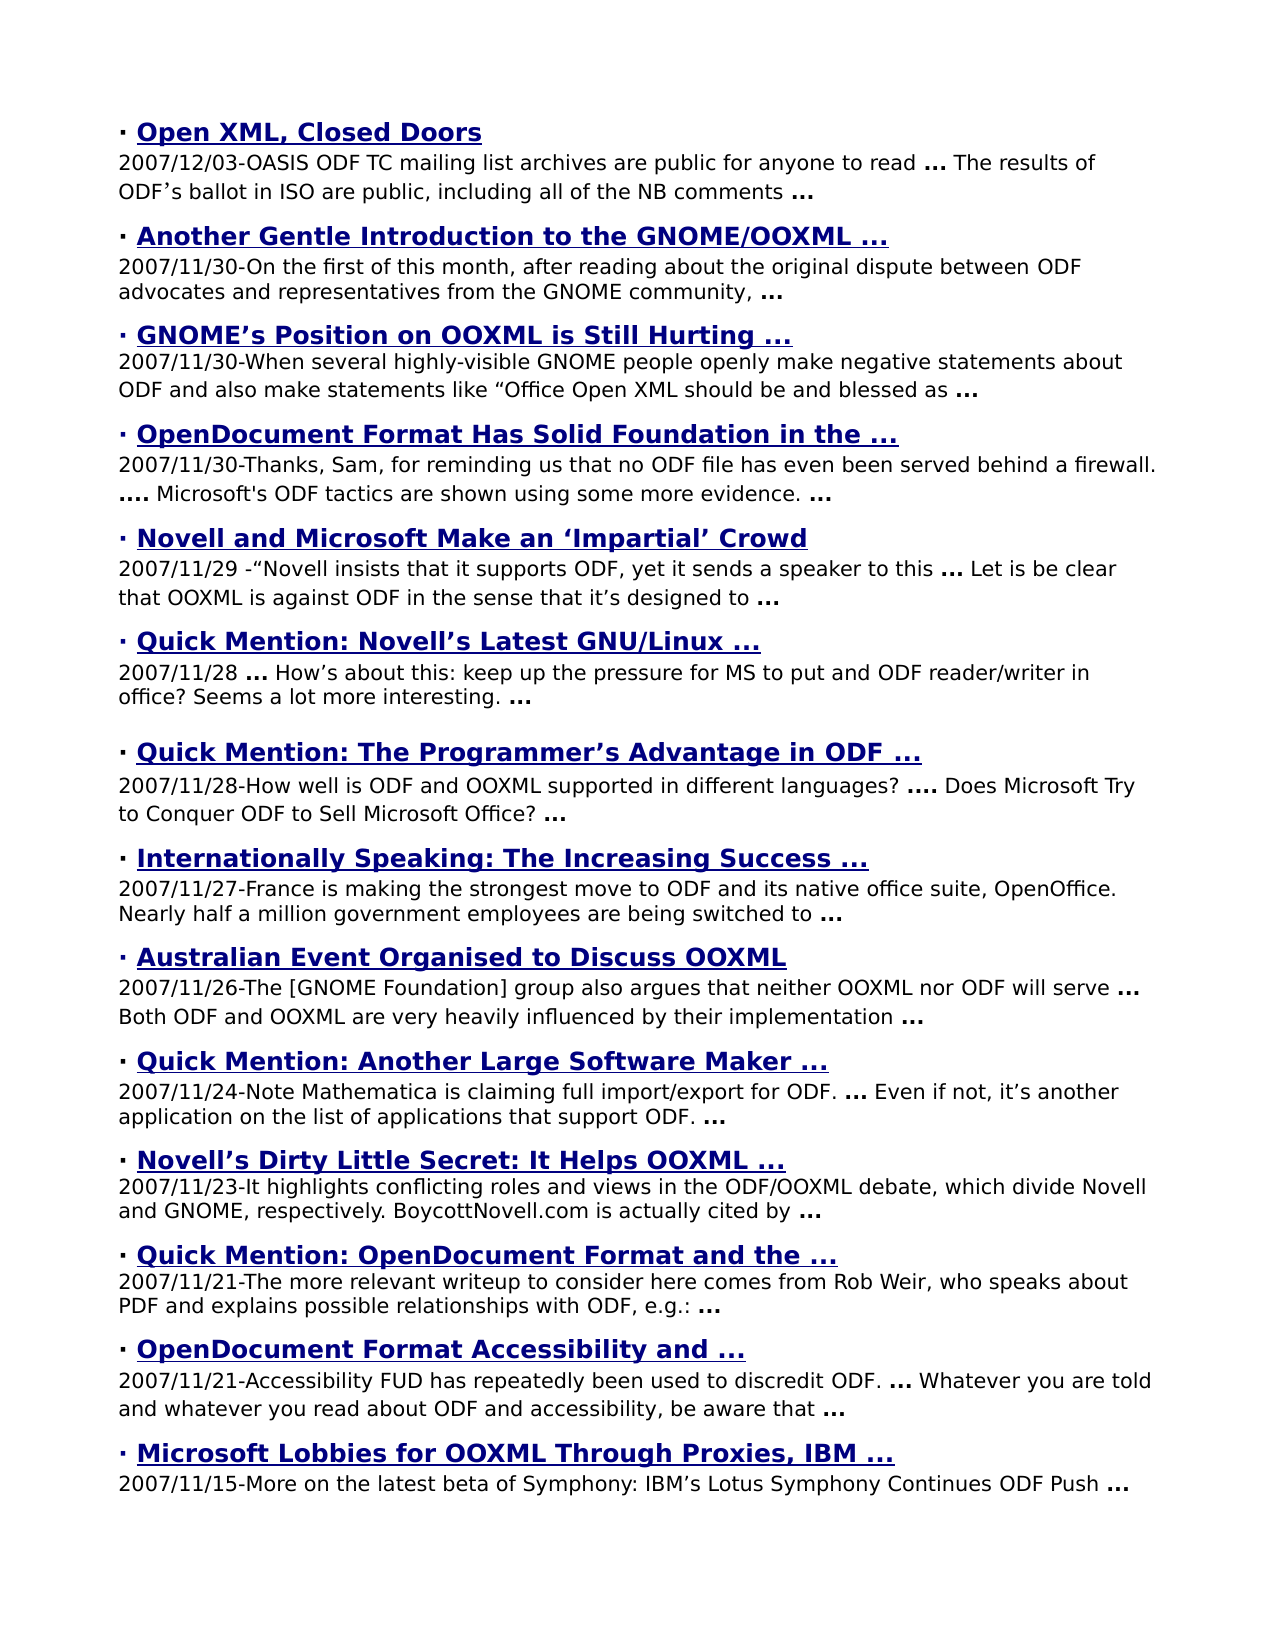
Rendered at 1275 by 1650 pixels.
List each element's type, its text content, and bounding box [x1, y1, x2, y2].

subtitle · GNOME’s Position on OOXML is Still Hurting ... [118, 321, 1157, 350]
subtitle · Quick Mention: Novell’s Latest GNU/Linux ... [118, 627, 1157, 657]
table_header 2007/11/27-France is making the strongest move to ODF and its native office suite, OpenOffice. Nearly half a million government employees are being switched to ... [118, 873, 1157, 939]
subtitle · Quick Mention: OpenDocument Format and the ... [118, 1241, 1157, 1270]
table_header 2007/11/30-When several highly-visible GNOME people openly make negative statements about ODF and also make statements like “Office Open XML should be and blessed as ... [118, 350, 1157, 416]
table_header 2007/11/26-The [GNOME Foundation] group also argues that neither OOXML nor ODF will serve ... Both ODF and OOXML are very heavily influenced by their implementation ... [118, 973, 1157, 1042]
table_header 2007/11/29 -“Novell insists that it supports ODF, yet it sends a speaker to this ... Let is be clear that OOXML is against ODF in the sense that it’s designed to ... [118, 553, 1157, 623]
subtitle · Internationally Speaking: The Increasing Success ... [118, 844, 1157, 873]
subtitle · Novell and Microsoft Make an ‘Impartial’ Crowd [118, 524, 1157, 553]
subtitle · Microsoft Lobbies for OOXML Through Proxies, IBM ... [118, 1439, 1157, 1468]
table_header 2007/11/15-More on the latest beta of Symphony: IBM’s Lotus Symphony Continues ODF Push ... [118, 1468, 1157, 1497]
subtitle · Quick Mention: Another Large Software Maker ... [118, 1047, 1157, 1076]
table_header 2007/11/28-How well is ODF and OOXML supported in different languages? .... Does Microsoft Try to Conquer ODF to Sell Microsoft Office? ... [118, 770, 1157, 840]
subtitle · Australian Event Organised to Discuss OOXML [118, 943, 1157, 972]
subtitle · Open XML, Closed Doors [118, 118, 1157, 147]
subtitle · Another Gentle Introduction to the GNOME/OOXML ... [118, 222, 1157, 251]
subtitle · OpenDocument Format Accessibility and ... [118, 1336, 1157, 1365]
table_header 2007/11/21-The more relevant writeup to consider here comes from Rob Weir, who speaks about PDF and explains possible relationships with ODF, e.g.: ... [118, 1270, 1157, 1331]
subtitle · Quick Mention: The Programmer’s Advantage in ODF ... [118, 727, 1157, 770]
table_header 2007/11/23-It highlights conflicting roles and views in the ODF/OOXML debate, which divide Novell and GNOME, respectively. BoycottNovell.com is actually cited by ... [118, 1175, 1157, 1236]
table_header 2007/11/24-Note Mathematica is claiming full import/export for ODF. ... Even if not, it’s another application on the list of applications that support ODF. ... [118, 1076, 1157, 1142]
table_header 2007/11/30-Thanks, Sam, for reminding us that no ODF file has even been served behind a firewall. .... Microsoft's ODF tactics are shown using some more evidence. ... [118, 449, 1157, 519]
subtitle · Novell’s Dirty Little Secret: It Helps OOXML ... [118, 1146, 1157, 1175]
table_header 2007/11/28 ... How’s about this: keep up the pressure for MS to put and ODF reader/writer in office? Seems a lot more interesting. ... [118, 657, 1157, 722]
table_header 2007/11/30-On the first of this month, after reading about the original dispute between ODF advocates and representatives from the GNOME community, ... [118, 251, 1157, 316]
subtitle · OpenDocument Format Has Solid Foundation in the ... [118, 420, 1157, 449]
table_header 2007/12/03-OASIS ODF TC mailing list archives are public for anyone to read ... The results of ODF’s ballot in ISO are public, including all of the NB comments ... [118, 147, 1157, 217]
table_header 2007/11/21-Accessibility FUD has repeatedly been used to discredit ODF. ... Whatever you are told and whatever you read about ODF and accessibility, be aware that ... [118, 1365, 1157, 1435]
